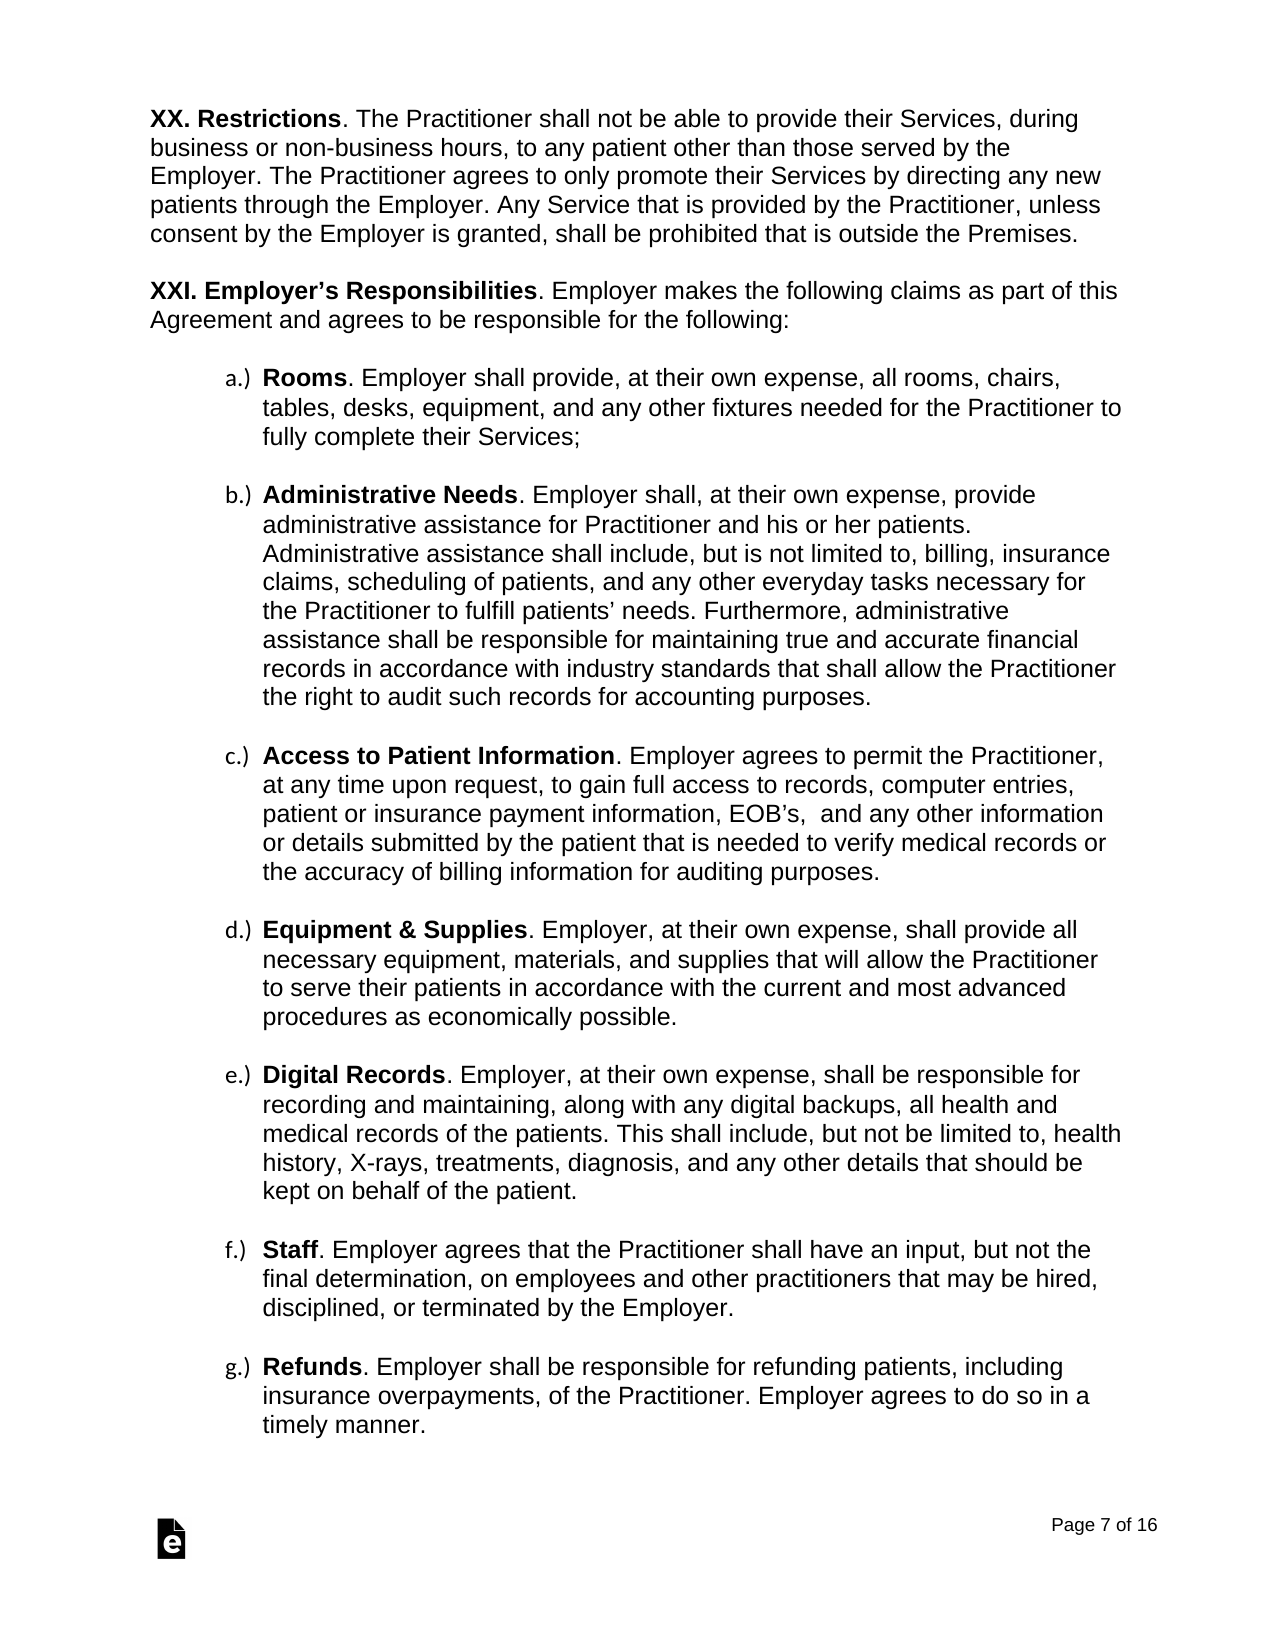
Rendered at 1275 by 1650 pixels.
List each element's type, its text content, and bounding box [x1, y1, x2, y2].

list Staff. Employer agrees that the Practitioner shall have an input, but not the final determination, on employees and other practitioners that may be hired, disciplined, or terminated by the Employer. [225, 1234, 1125, 1322]
list Refunds. Employer shall be responsible for refunding patients, including insurance overpayments, of the Practitioner. Employer agrees to do so in a timely manner. [225, 1351, 1125, 1439]
list Access to Patient Information. Employer agrees to permit the Practitioner, at any time upon request, to gain full access to records, computer entries, patient or insurance payment information, EOB’s, and any other information or details submitted by the patient that is needed to verify medical records or the accuracy of billing information for auditing purposes. [225, 740, 1125, 885]
list Digital Records. Employer, at their own expense, shall be responsible for recording and maintaining, along with any digital backups, all health and medical records of the patients. This shall include, but not be limited to, health history, X-rays, treatments, diagnosis, and any other details that should be kept on behalf of the patient. [225, 1059, 1125, 1205]
list Rooms. Employer shall provide, at their own expense, all rooms, chairs, tables, desks, equipment, and any other fixtures needed for the Practitioner to fully complete their Services; [225, 362, 1125, 451]
list Equipment & Supplies. Employer, at their own expense, shall provide all necessary equipment, materials, and supplies that will allow the Practitioner to serve their patients in accordance with the current and most advanced procedures as economically possible. [225, 914, 1125, 1031]
text XXI. Employer’s Responsibilities. Employer makes the following claims as part of this Agreement and agrees to be responsible for the following: [150, 276, 1125, 334]
list Administrative Needs. Employer shall, at their own expense, provide administrative assistance for Practitioner and his or her patients. Administrative assistance shall include, but is not limited to, billing, insurance claims, scheduling of patients, and any other everyday tasks necessary for the Practitioner to fulfill patients’ needs. Furthermore, administrative assistance shall be responsible for maintaining true and accurate financial records in accordance with industry standards that shall allow the Practitioner the right to audit such records for accounting purposes. [225, 479, 1125, 711]
text XX. Restrictions. The Practitioner shall not be able to provide their Services, during business or non-business hours, to any patient other than those served by the Employer. The Practitioner agrees to only promote their Services by directing any new patients through the Employer. Any Service that is provided by the Practitioner, unless consent by the Employer is granted, shall be prohibited that is outside the Premises. [150, 104, 1125, 247]
